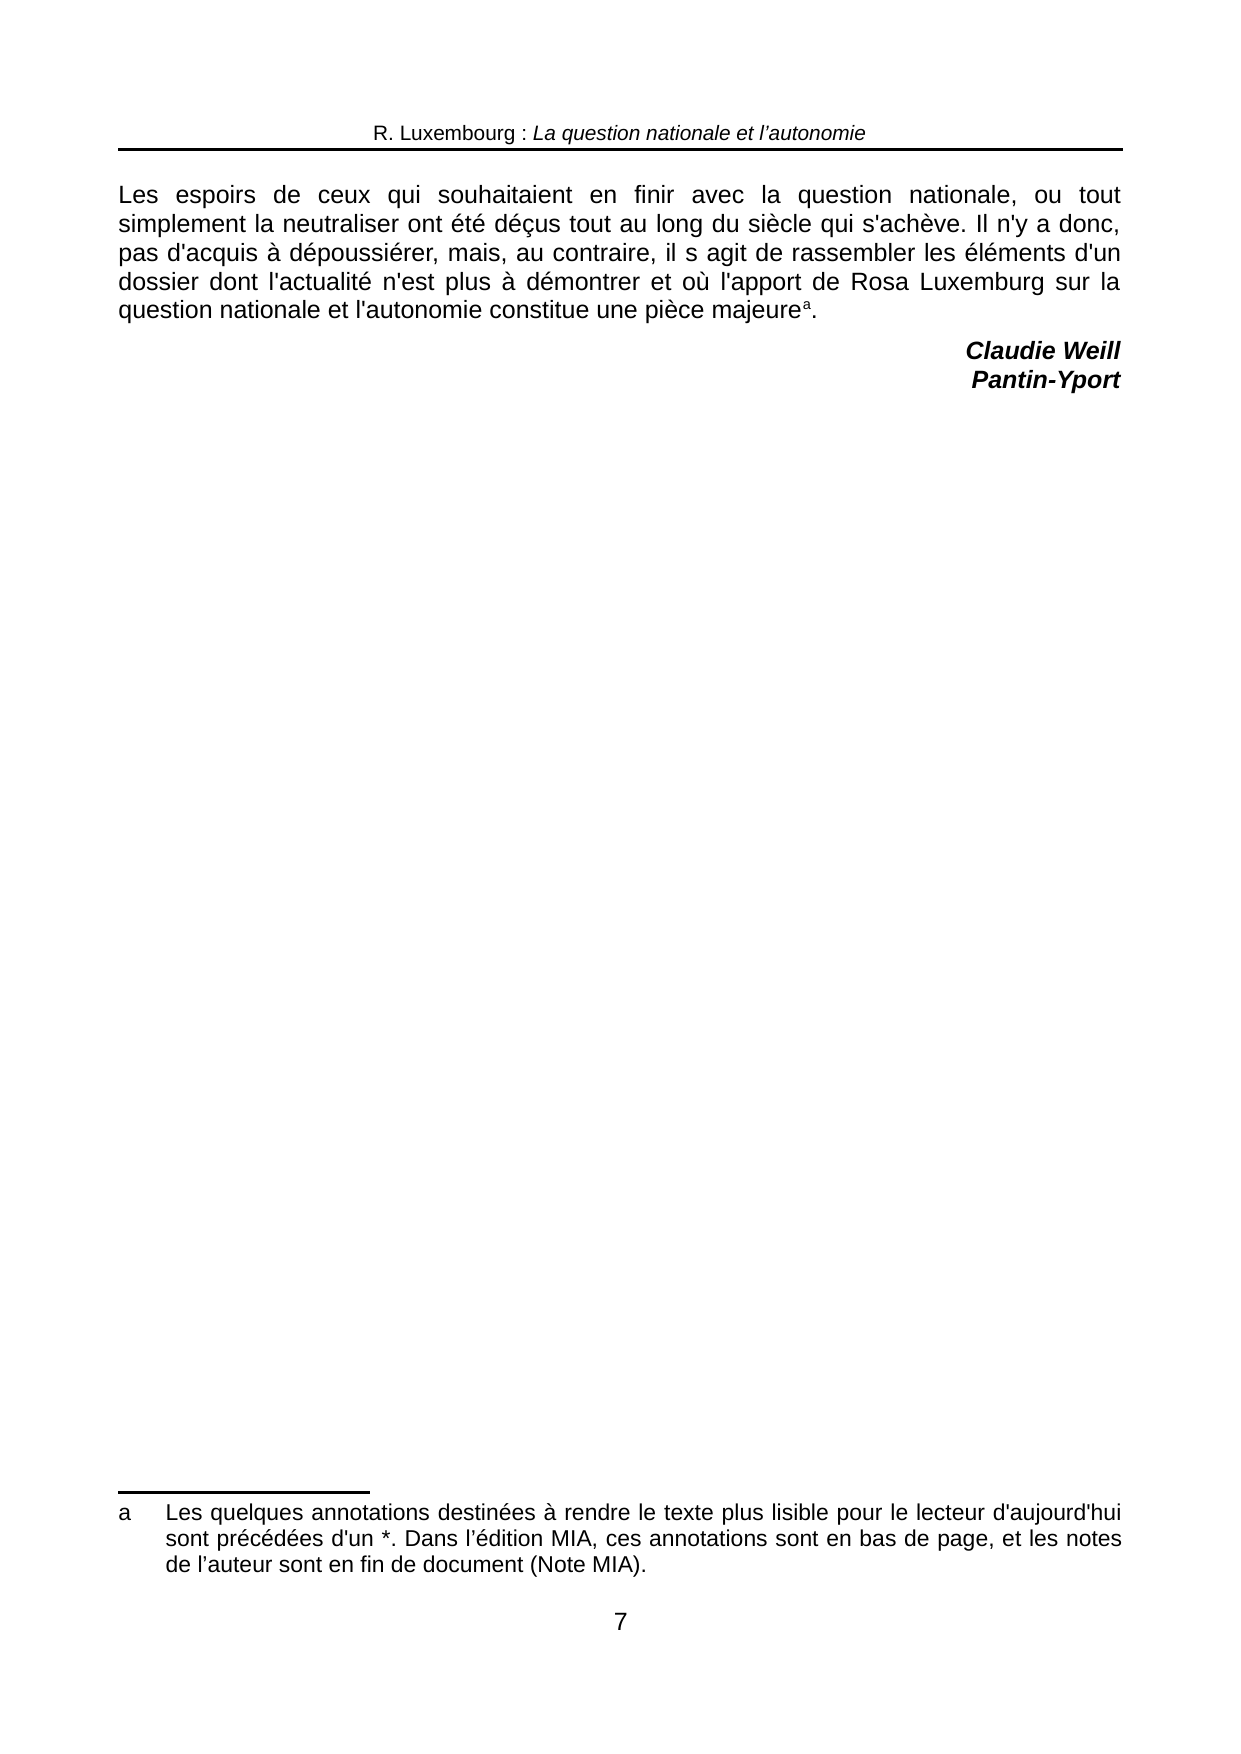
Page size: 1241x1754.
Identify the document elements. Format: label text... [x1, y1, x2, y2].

text Les quelques annotations destinées à rendre le texte plus lisible pour le lecteur d'aujourd'hui sont précédées d'un *. Dans l’édition MIA, ces annotations sont en bas de page, et les notes de l’auteur sont en fin de document (Note MIA). [118, 1498, 1123, 1578]
text Les espoirs de ceux qui souhaitaient en finir avec la question nationale, ou tout simplement la neutraliser ont été déçus tout au long du siècle qui s'achève. Il n'y a donc, pas d'acquis à dépoussiérer, mais, au contraire, il s agit de rassembler les éléments d'un dossier dont l'actualité n'est plus à démontrer et où l'apport de Rosa Luxemburg sur la question nationale et l'autonomie constitue une pièce majeure. [118, 181, 1123, 324]
text Pantin-Yport [118, 365, 1123, 393]
text Claudie Weill [118, 336, 1123, 365]
